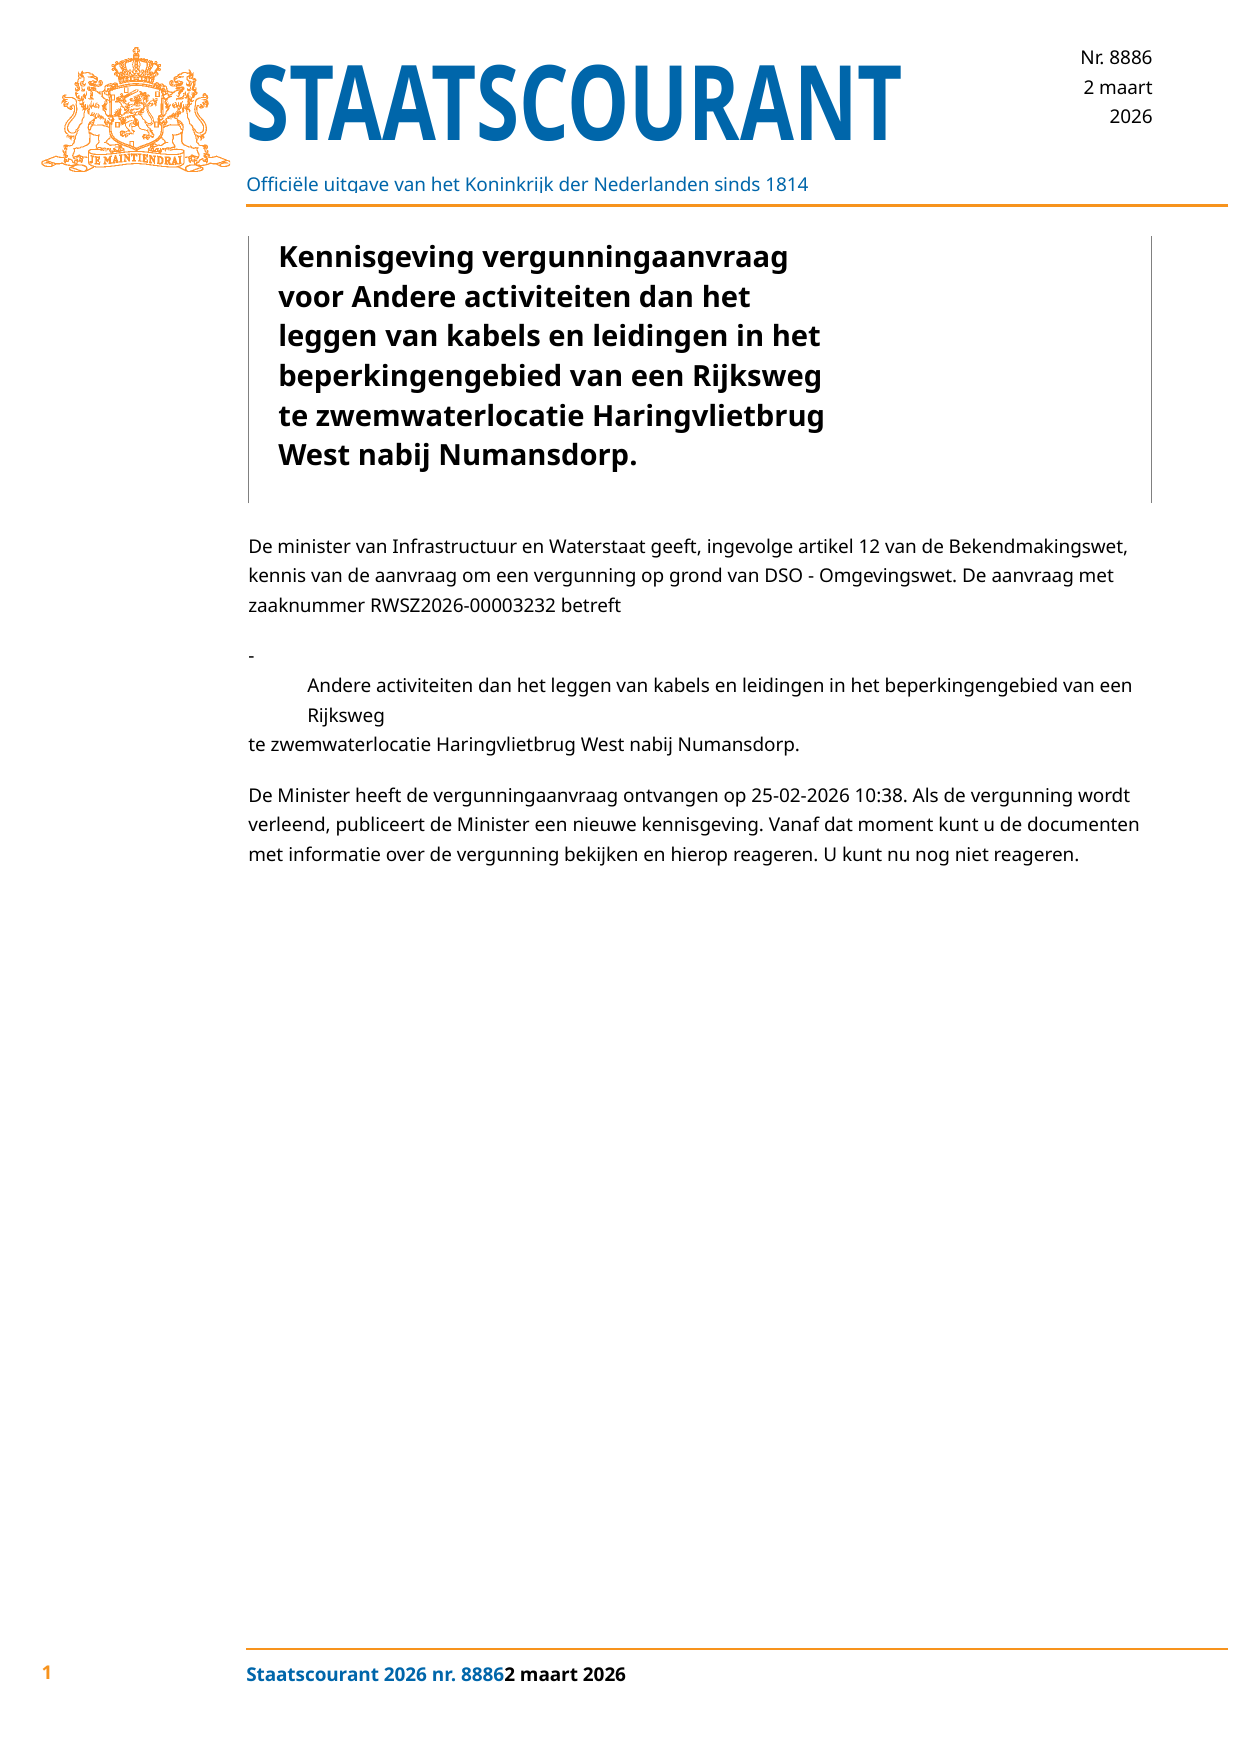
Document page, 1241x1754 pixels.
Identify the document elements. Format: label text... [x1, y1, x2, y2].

table_header [850, 414, 1151, 503]
text te zwemwaterlocatie Haringvlietbrug West nabij Numansdorp. [248, 731, 1152, 757]
table_header [850, 236, 912, 413]
table_header [1090, 236, 1151, 413]
table_header Kennisgeving vergunningaanvraag voor Andere activiteiten dan het leggen van kabels en leidingen in het beperkingengebied van een Rijksweg te zwemwaterlocatie Haringvlietbrug West nabij Numansdorp. [249, 236, 850, 503]
text De minister van Infrastructuur en Waterstaat geeft, ingevolge artikel 12 van de Bekendmakingswet, kennis van de aanvraag om een vergunning op grond van DSO - Omgevingswet. De aanvraag met zaaknummer RWSZ2026-00003232 betreft [248, 533, 1152, 618]
list Andere activiteiten dan het leggen van kabels en leidingen in het beperkingengebied van een Rijksweg [248, 672, 1152, 727]
picture [912, 236, 1090, 414]
picture [41, 47, 231, 172]
text De Minister heeft de vergunningaanvraag ontvangen op 25-02-2026 10:38. Als de vergunning wordt verleend, publiceert de Minister een nieuwe kennisgeving. Vanaf dat moment kunt u de documenten met informatie over de vergunning bekijken en hierop reageren. U kunt nu nog niet reageren. [248, 782, 1152, 867]
